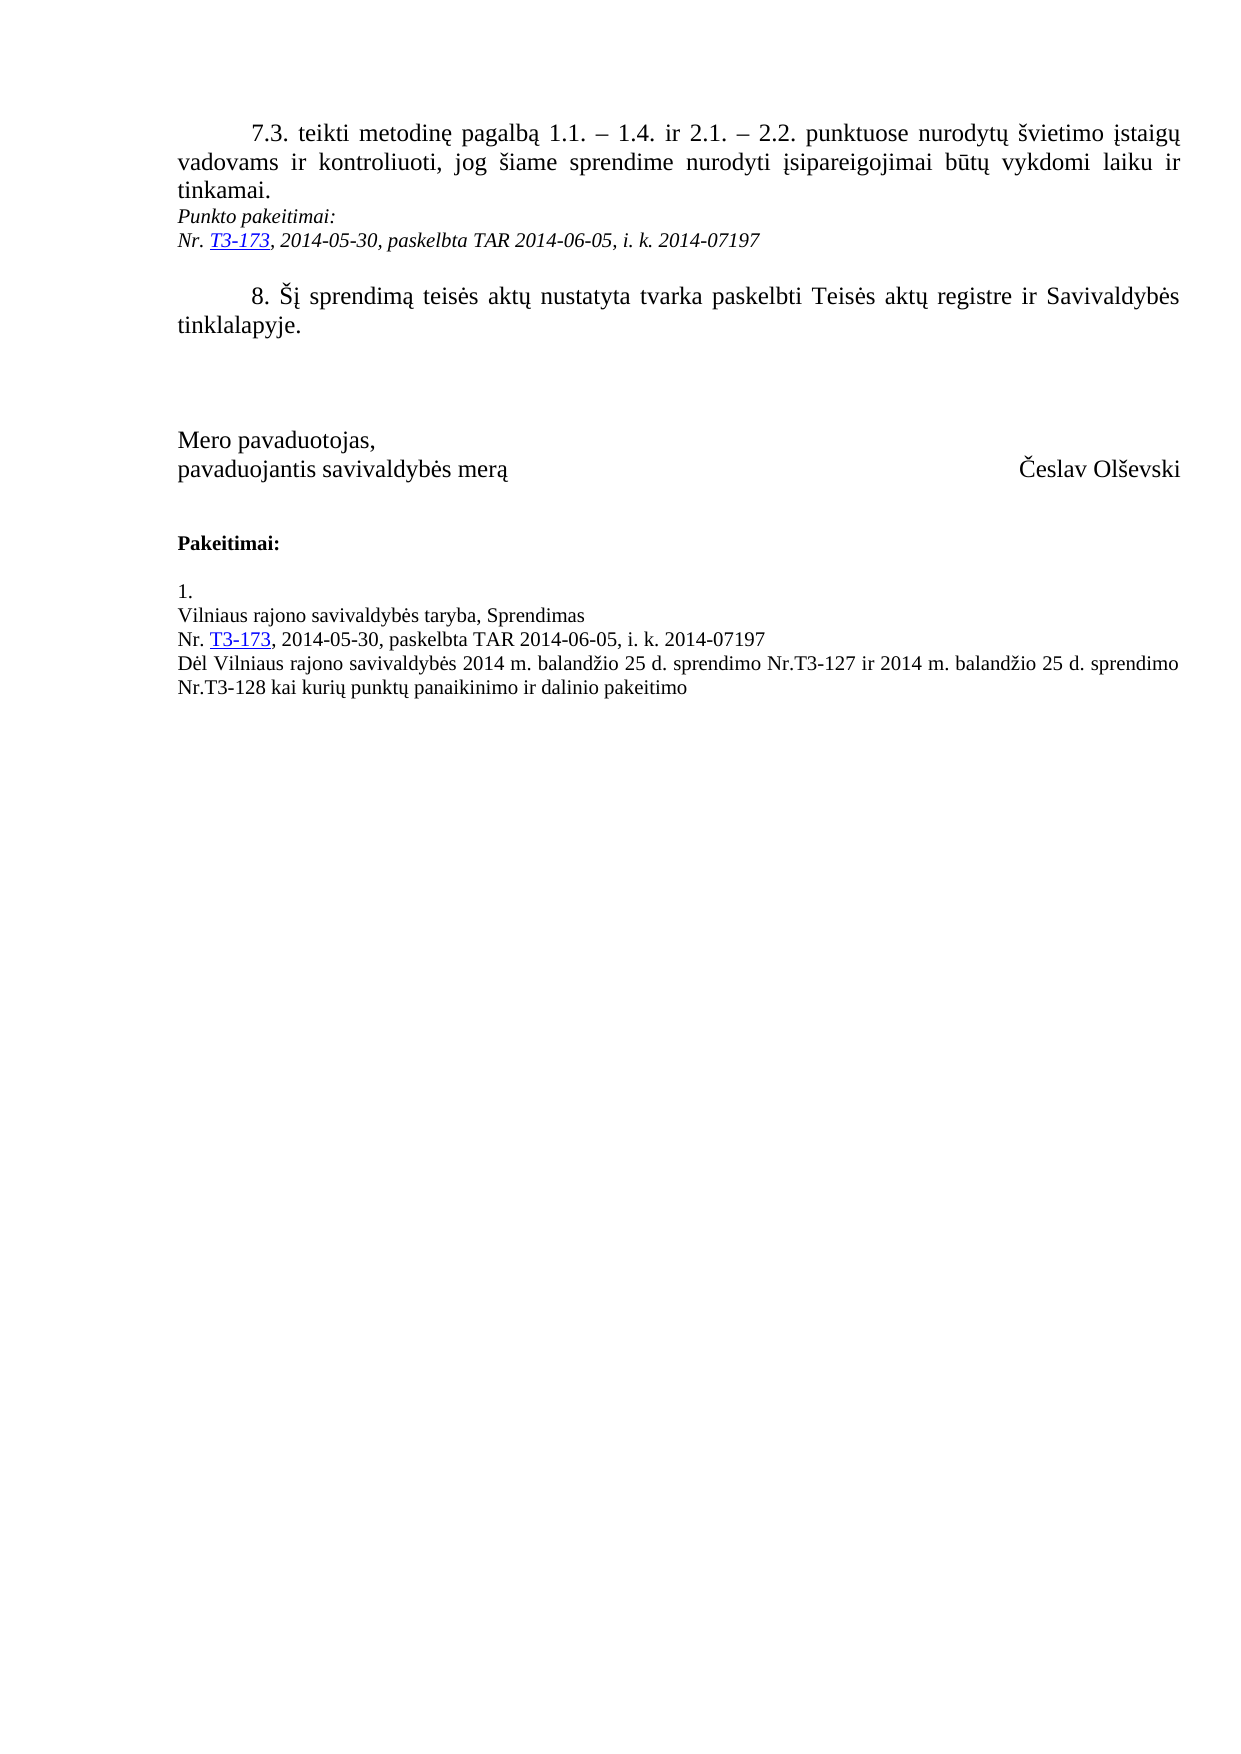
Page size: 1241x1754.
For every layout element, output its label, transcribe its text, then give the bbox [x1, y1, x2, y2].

text 1. [177, 579, 1181, 603]
text Nr. T3-173, 2014-05-30, paskelbta TAR 2014-06-05, i. k. 2014-07197 [177, 228, 1181, 252]
text pavaduojantis savivaldybės merą Česlav Olševski [177, 454, 1181, 482]
text 8. Šį sprendimą teisės aktų nustatyta tvarka paskelbti Teisės aktų registre ir Savivaldybės tinklalapyje. [177, 281, 1181, 339]
text Dėl Vilniaus rajono savivaldybės 2014 m. balandžio 25 d. sprendimo Nr.T3-127 ir 2014 m. balandžio 25 d. sprendimo Nr.T3-128 kai kurių punktų panaikinimo ir dalinio pakeitimo [177, 651, 1181, 699]
text 7.3. teikti metodinę pagalbą 1.1. – 1.4. ir 2.1. – 2.2. punktuose nurodytų švietimo įstaigų vadovams ir kontroliuoti, jog šiame sprendime nurodyti įsipareigojimai būtų vykdomi laiku ir tinkamai. [177, 118, 1181, 204]
text Mero pavaduotojas, [177, 425, 1181, 454]
text Punkto pakeitimai: [177, 204, 1181, 228]
text Vilniaus rajono savivaldybės taryba, Sprendimas [177, 603, 1181, 627]
text Nr. T3-173, 2014-05-30, paskelbta TAR 2014-06-05, i. k. 2014-07197 [177, 627, 1181, 651]
text Pakeitimai: [177, 531, 1181, 555]
